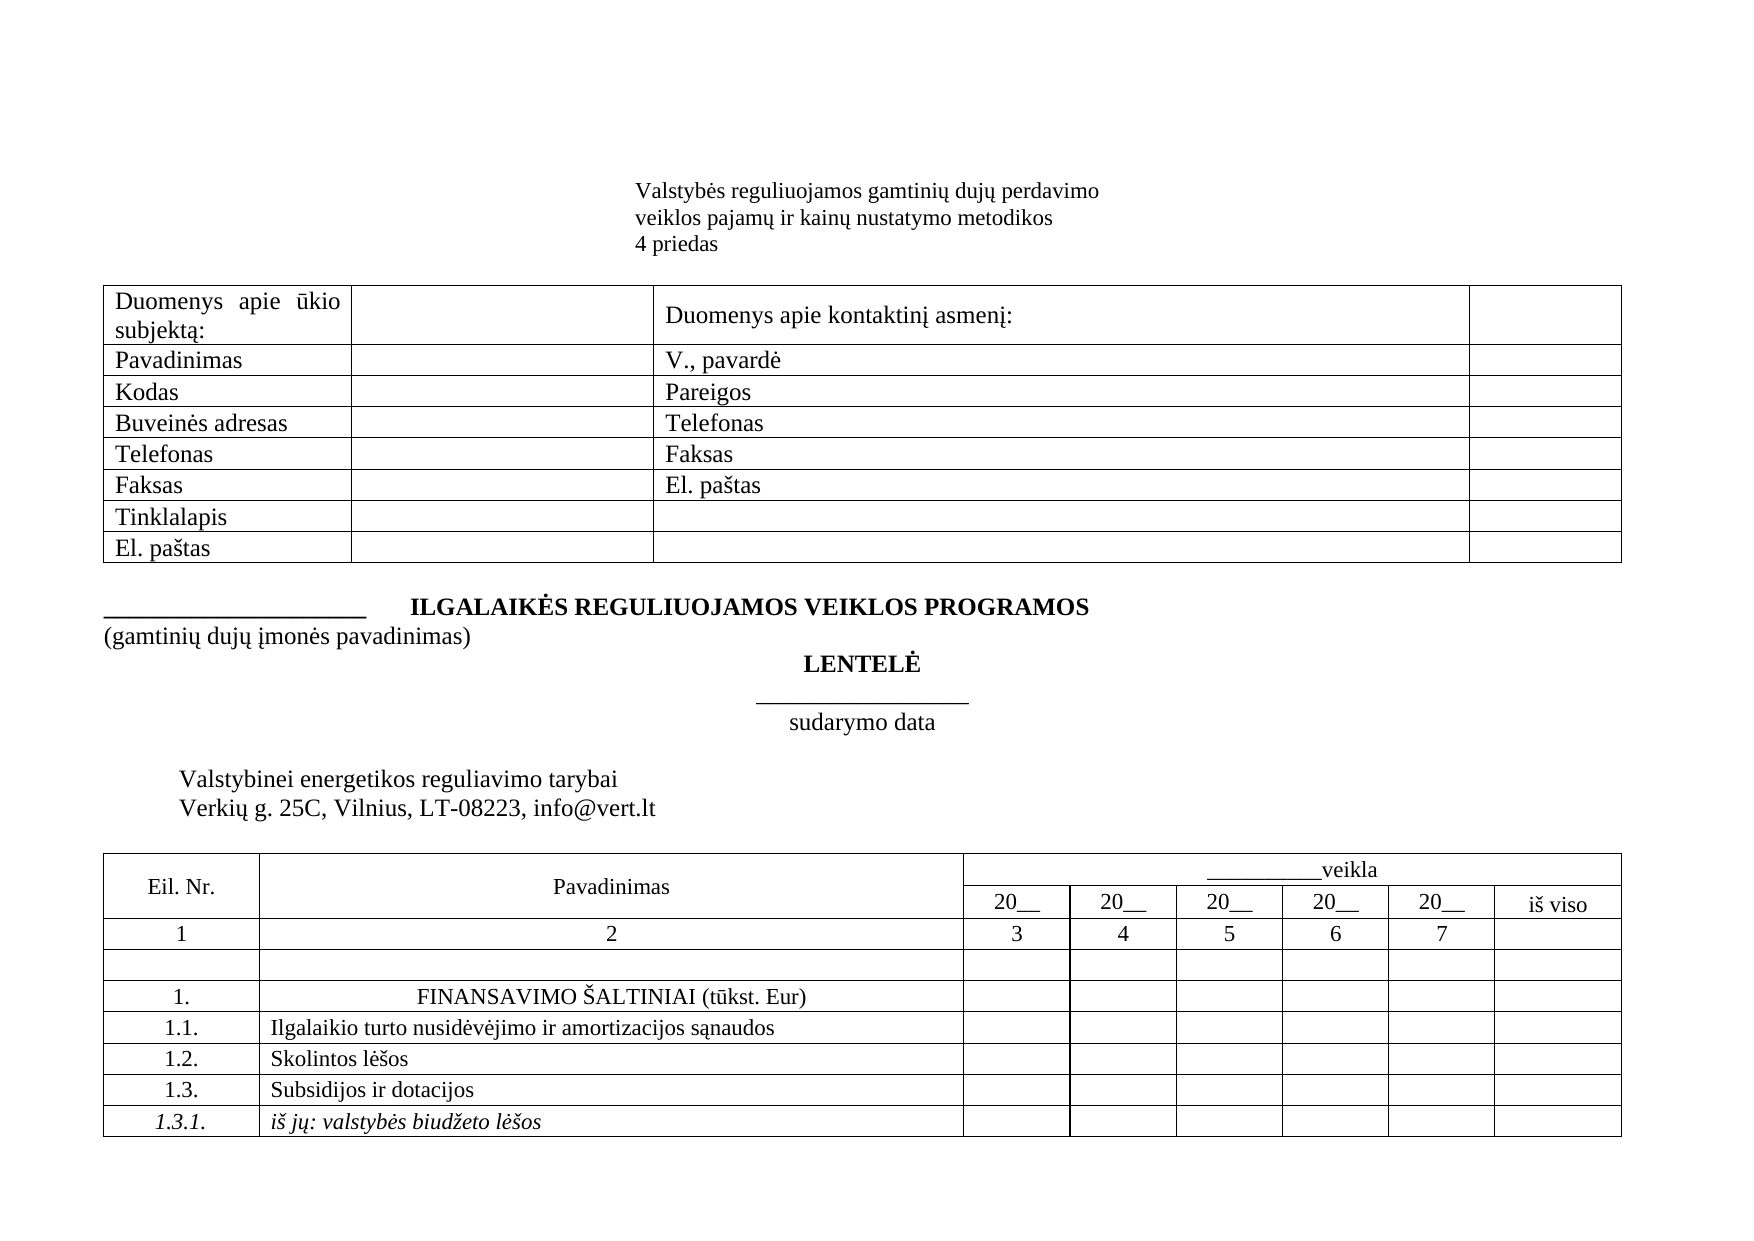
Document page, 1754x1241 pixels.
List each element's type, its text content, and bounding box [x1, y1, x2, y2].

table_cell [1495, 981, 1621, 1011]
table_cell [1495, 950, 1621, 980]
table_cell [1389, 1106, 1494, 1136]
table_cell [1283, 1106, 1388, 1136]
table_header [104, 822, 259, 853]
table_header Duomenys apie ūkio subjektą: [104, 286, 351, 343]
table_cell Kodas [104, 376, 351, 406]
table_cell [352, 376, 653, 406]
table_cell FINANSAVIMO ŠALTINIAI (tūkst. Eur) [260, 981, 963, 1011]
table_cell [352, 345, 653, 375]
table_header [964, 822, 1070, 853]
table_cell Telefonas [654, 407, 1469, 437]
table_cell [1071, 1044, 1176, 1074]
table_cell [1389, 950, 1494, 980]
table_cell [260, 950, 963, 980]
table_cell [352, 501, 653, 531]
table_cell [352, 470, 653, 500]
table_cell Faksas [104, 470, 351, 500]
text 4 priedas [635, 230, 1621, 256]
table_cell Eil. Nr. [104, 854, 259, 917]
table_cell [1283, 950, 1388, 980]
table_cell [1495, 919, 1621, 949]
table_cell [1470, 376, 1621, 406]
table_cell [1071, 1075, 1176, 1105]
table_cell Pavadinimas [104, 345, 351, 375]
table_cell 7 [1389, 919, 1494, 949]
table_cell 1.3. [104, 1075, 259, 1105]
table_cell [964, 1012, 1069, 1042]
table_cell Ilgalaikio turto nusidėvėjimo ir amortizacijos sąnaudos [260, 1012, 963, 1042]
table_cell 6 [1283, 919, 1388, 949]
table_header [1495, 822, 1621, 853]
table_cell [1470, 532, 1621, 562]
table_cell [1177, 1075, 1282, 1105]
text veiklos pajamų ir kainų nustatymo metodikos [635, 203, 1621, 230]
table_cell [1495, 1075, 1621, 1105]
table_cell V., pavardė [654, 345, 1469, 375]
table_cell [1389, 1044, 1494, 1074]
table_cell [1177, 981, 1282, 1011]
table_cell [1389, 981, 1494, 1011]
table_cell 5 [1177, 919, 1282, 949]
table_header [352, 286, 653, 343]
table_cell 3 [964, 919, 1069, 949]
table_cell Skolintos lėšos [260, 1044, 963, 1074]
text Valstybinei energetikos reguliavimo tarybai [103, 764, 1621, 793]
text _____________________ ILGALAIKĖS REGULIUOJAMOS VEIKLOS PROGRAMOS [103, 592, 1621, 621]
table_cell iš viso [1495, 886, 1621, 917]
table_cell [1071, 981, 1176, 1011]
table_cell [1071, 1012, 1176, 1042]
table_cell [352, 532, 653, 562]
table_cell [352, 407, 653, 437]
table_cell [1389, 1012, 1494, 1042]
table_cell 1. [104, 981, 259, 1011]
table_cell 1 [104, 919, 259, 949]
table_cell 1.3.1. [104, 1106, 259, 1136]
table_header [1470, 286, 1621, 343]
table_cell 1.1. [104, 1012, 259, 1042]
table_cell 20__ [1389, 886, 1494, 917]
table_cell [352, 438, 653, 468]
table_cell [1495, 1044, 1621, 1074]
table_cell [964, 981, 1069, 1011]
table_cell Telefonas [104, 438, 351, 468]
table_cell [1470, 407, 1621, 437]
table_cell [654, 532, 1469, 562]
table_cell [1177, 1012, 1282, 1042]
table_cell 20__ [1283, 886, 1388, 917]
table_cell El. paštas [654, 470, 1469, 500]
table_cell [964, 950, 1069, 980]
table_cell El. paštas [104, 532, 351, 562]
table_cell 20__ [964, 886, 1069, 917]
table_cell [1177, 1044, 1282, 1074]
text Verkių g. 25C, Vilnius, LT-08223, info@vert.lt [103, 793, 1621, 822]
table_cell __________veikla [964, 854, 1621, 884]
table_cell [1470, 438, 1621, 468]
table_cell 4 [1071, 919, 1176, 949]
table_cell [104, 950, 259, 980]
table_header [1176, 822, 1282, 853]
text LENTELĖ [103, 649, 1621, 678]
table_cell [1071, 1106, 1176, 1136]
table_cell [654, 501, 1469, 531]
table_cell [1495, 1106, 1621, 1136]
table_cell [1470, 345, 1621, 375]
table_cell Subsidijos ir dotacijos [260, 1075, 963, 1105]
table_cell Buveinės adresas [104, 407, 351, 437]
text (gamtinių dujų įmonės pavadinimas) [103, 621, 1621, 649]
table_cell [1495, 1012, 1621, 1042]
table_cell [1177, 950, 1282, 980]
table_cell Tinklalapis [104, 501, 351, 531]
table_cell 2 [260, 919, 963, 949]
table_cell 20__ [1071, 886, 1176, 917]
table_cell [1389, 1075, 1494, 1105]
table_cell 20__ [1177, 886, 1282, 917]
table_cell [1283, 1075, 1388, 1105]
table_header [1389, 822, 1495, 853]
table_header [1283, 822, 1388, 853]
text sudarymo data [103, 707, 1621, 736]
table_cell [964, 1044, 1069, 1074]
text Valstybės reguliuojamos gamtinių dujų perdavimo [635, 177, 1621, 203]
table_cell [1470, 501, 1621, 531]
table_header Duomenys apie kontaktinį asmenį: [654, 286, 1469, 343]
table_cell Pareigos [654, 376, 1469, 406]
table_cell [1283, 1012, 1388, 1042]
table_cell iš jų: valstybės biudžeto lėšos [260, 1106, 963, 1136]
table_cell [1283, 981, 1388, 1011]
table_header [1070, 822, 1176, 853]
table_cell [964, 1106, 1069, 1136]
table_cell Faksas [654, 438, 1469, 468]
table_cell [1283, 1044, 1388, 1074]
table_cell [1470, 470, 1621, 500]
table_cell [964, 1075, 1069, 1105]
table_cell 1.2. [104, 1044, 259, 1074]
table_header [259, 822, 964, 853]
table_cell [1071, 950, 1176, 980]
text _________________ [103, 678, 1621, 707]
table_cell [1177, 1106, 1282, 1136]
table_cell Pavadinimas [260, 854, 963, 917]
